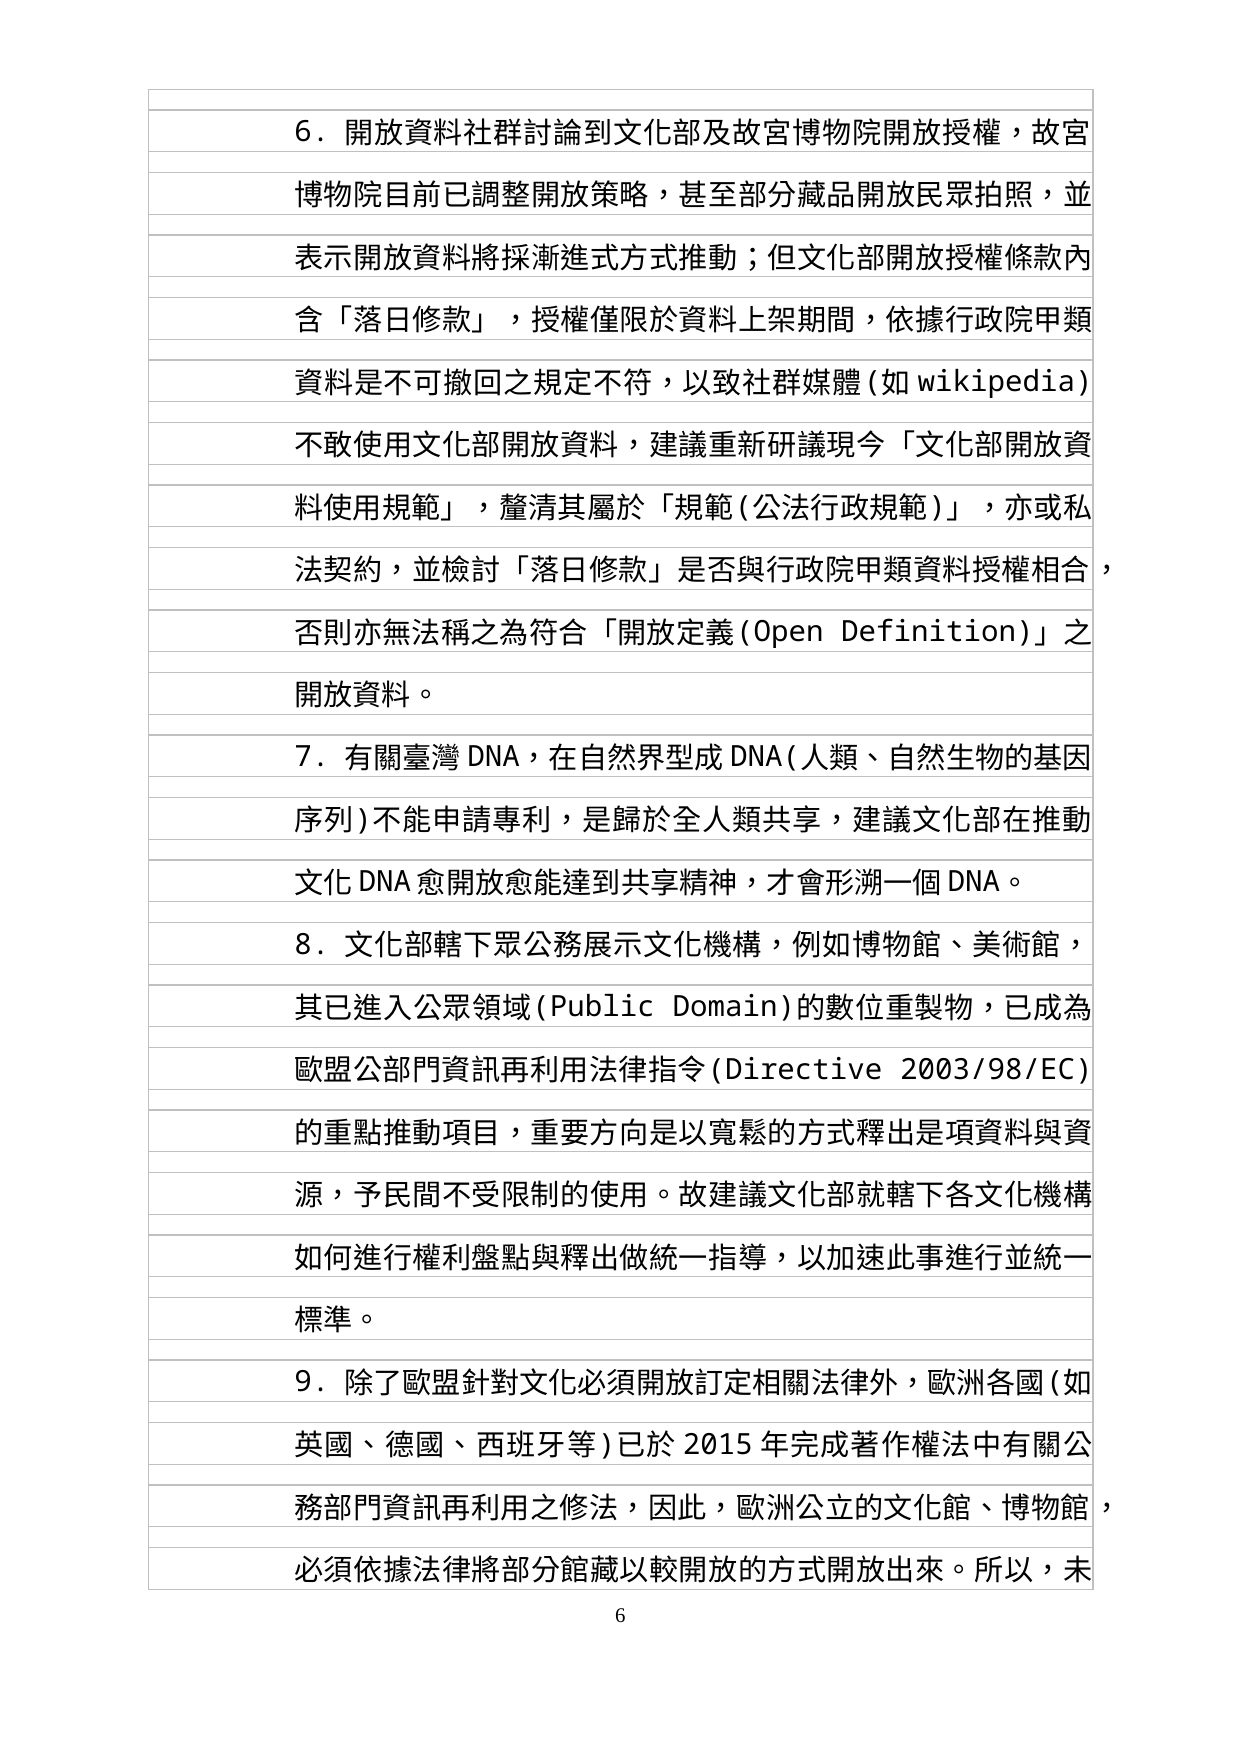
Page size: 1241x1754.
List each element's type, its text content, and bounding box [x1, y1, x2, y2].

list 開放資料社群討論到文化部及故宮博物院開放授權，故宮博物院目前已調整開放策略，甚至部分藏品開放民眾拍照，並表示開放資料將採漸進式方式推動；但文化部開放授權條款內含「落日修款」，授權僅限於資料上架期間，依據行政院甲類資料是不可撤回之規定不符，以致社群媒體(如wikipedia)不敢使用文化部開放資料，建議重新研議現今「文化部開放資料使用規範」，釐清其屬於「規範(公法行政規範)」，亦或私法契約，並檢討「落日修款」是否與行政院甲類資料授權相合，否則亦無法稱之為符合「開放定義(Open Definition)」之開放資料。 [294, 652, 1092, 672]
list 開放資料社群討論到文化部及故宮博物院開放授權，故宮博物院目前已調整開放策略，甚至部分藏品開放民眾拍照，並表示開放資料將採漸進式方式推動；但文化部開放授權條款內含「落日修款」，授權僅限於資料上架期間，依據行政院甲類資料是不可撤回之規定不符，以致社群媒體(如wikipedia)不敢使用文化部開放資料，建議重新研議現今「文化部開放資料使用規範」，釐清其屬於「規範(公法行政規範)」，亦或私法契約，並檢討「落日修款」是否與行政院甲類資料授權相合，否則亦無法稱之為符合「開放定義(Open Definition)」之開放資料。 [294, 236, 1092, 276]
list 文化部轄下眾公務展示文化機構，例如博物館、美術館，其已進入公眾領域(Public Domain)的數位重製物，已成為歐盟公部門資訊再利用法律指令(Directive 2003/98/EC)的重點推動項目，重要方向是以寬鬆的方式釋出是項資料與資源，予民間不受限制的使用。故建議文化部就轄下各文化機構如何進行權利盤點與釋出做統一指導，以加速此事進行並統一標準。 [294, 1090, 1092, 1109]
list 文化部轄下眾公務展示文化機構，例如博物館、美術館，其已進入公眾領域(Public Domain)的數位重製物，已成為歐盟公部門資訊再利用法律指令(Directive 2003/98/EC)的重點推動項目，重要方向是以寬鬆的方式釋出是項資料與資源，予民間不受限制的使用。故建議文化部就轄下各文化機構如何進行權利盤點與釋出做統一指導，以加速此事進行並統一標準。 [294, 1027, 1092, 1047]
list 文化部轄下眾公務展示文化機構，例如博物館、美術館，其已進入公眾領域(Public Domain)的數位重製物，已成為歐盟公部門資訊再利用法律指令(Directive 2003/98/EC)的重點推動項目，重要方向是以寬鬆的方式釋出是項資料與資源，予民間不受限制的使用。故建議文化部就轄下各文化機構如何進行權利盤點與釋出做統一指導，以加速此事進行並統一標準。 [294, 923, 1092, 964]
list 開放資料社群討論到文化部及故宮博物院開放授權，故宮博物院目前已調整開放策略，甚至部分藏品開放民眾拍照，並表示開放資料將採漸進式方式推動；但文化部開放授權條款內含「落日修款」，授權僅限於資料上架期間，依據行政院甲類資料是不可撤回之規定不符，以致社群媒體(如wikipedia)不敢使用文化部開放資料，建議重新研議現今「文化部開放資料使用規範」，釐清其屬於「規範(公法行政規範)」，亦或私法契約，並檢討「落日修款」是否與行政院甲類資料授權相合，否則亦無法稱之為符合「開放定義(Open Definition)」之開放資料。 [294, 548, 1092, 589]
list 文化部轄下眾公務展示文化機構，例如博物館、美術館，其已進入公眾領域(Public Domain)的數位重製物，已成為歐盟公部門資訊再利用法律指令(Directive 2003/98/EC)的重點推動項目，重要方向是以寬鬆的方式釋出是項資料與資源，予民間不受限制的使用。故建議文化部就轄下各文化機構如何進行權利盤點與釋出做統一指導，以加速此事進行並統一標準。 [294, 1152, 1092, 1172]
list 除了歐盟針對文化必須開放訂定相關法律外，歐洲各國(如英國、德國、西班牙等)已於2015年完成著作權法中有關公務部門資訊再利用之修法，因此，歐洲公立的文化館、博物館，必須依據法律將部分館藏以較開放的方式開放出來。所以，未來文化部及所屬的文化資產將會接獲到民間要求開放的需求，因為這是國際發展的趨勢。 [294, 1423, 1092, 1464]
list 開放資料社群討論到文化部及故宮博物院開放授權，故宮博物院目前已調整開放策略，甚至部分藏品開放民眾拍照，並表示開放資料將採漸進式方式推動；但文化部開放授權條款內含「落日修款」，授權僅限於資料上架期間，依據行政院甲類資料是不可撤回之規定不符，以致社群媒體(如wikipedia)不敢使用文化部開放資料，建議重新研議現今「文化部開放資料使用規範」，釐清其屬於「規範(公法行政規範)」，亦或私法契約，並檢討「落日修款」是否與行政院甲類資料授權相合，否則亦無法稱之為符合「開放定義(Open Definition)」之開放資料。 [294, 152, 1092, 172]
list 文化部轄下眾公務展示文化機構，例如博物館、美術館，其已進入公眾領域(Public Domain)的數位重製物，已成為歐盟公部門資訊再利用法律指令(Directive 2003/98/EC)的重點推動項目，重要方向是以寬鬆的方式釋出是項資料與資源，予民間不受限制的使用。故建議文化部就轄下各文化機構如何進行權利盤點與釋出做統一指導，以加速此事進行並統一標準。 [294, 986, 1092, 1026]
list [294, 840, 1092, 859]
list 文化部轄下眾公務展示文化機構，例如博物館、美術館，其已進入公眾領域(Public Domain)的數位重製物，已成為歐盟公部門資訊再利用法律指令(Directive 2003/98/EC)的重點推動項目，重要方向是以寬鬆的方式釋出是項資料與資源，予民間不受限制的使用。故建議文化部就轄下各文化機構如何進行權利盤點與釋出做統一指導，以加速此事進行並統一標準。 [294, 1048, 1092, 1089]
list 文化部轄下眾公務展示文化機構，例如博物館、美術館，其已進入公眾領域(Public Domain)的數位重製物，已成為歐盟公部門資訊再利用法律指令(Directive 2003/98/EC)的重點推動項目，重要方向是以寬鬆的方式釋出是項資料與資源，予民間不受限制的使用。故建議文化部就轄下各文化機構如何進行權利盤點與釋出做統一指導，以加速此事進行並統一標準。 [294, 1173, 1092, 1214]
list 文化部轄下眾公務展示文化機構，例如博物館、美術館，其已進入公眾領域(Public Domain)的數位重製物，已成為歐盟公部門資訊再利用法律指令(Directive 2003/98/EC)的重點推動項目，重要方向是以寬鬆的方式釋出是項資料與資源，予民間不受限制的使用。故建議文化部就轄下各文化機構如何進行權利盤點與釋出做統一指導，以加速此事進行並統一標準。 [294, 902, 1092, 922]
list 除了歐盟針對文化必須開放訂定相關法律外，歐洲各國(如英國、德國、西班牙等)已於2015年完成著作權法中有關公務部門資訊再利用之修法，因此，歐洲公立的文化館、博物館，必須依據法律將部分館藏以較開放的方式開放出來。所以，未來文化部及所屬的文化資產將會接獲到民間要求開放的需求，因為這是國際發展的趨勢。 [294, 1486, 1092, 1526]
list 文化部轄下眾公務展示文化機構，例如博物館、美術館，其已進入公眾領域(Public Domain)的數位重製物，已成為歐盟公部門資訊再利用法律指令(Directive 2003/98/EC)的重點推動項目，重要方向是以寬鬆的方式釋出是項資料與資源，予民間不受限制的使用。故建議文化部就轄下各文化機構如何進行權利盤點與釋出做統一指導，以加速此事進行並統一標準。 [294, 1298, 1092, 1339]
list 開放資料社群討論到文化部及故宮博物院開放授權，故宮博物院目前已調整開放策略，甚至部分藏品開放民眾拍照，並表示開放資料將採漸進式方式推動；但文化部開放授權條款內含「落日修款」，授權僅限於資料上架期間，依據行政院甲類資料是不可撤回之規定不符，以致社群媒體(如wikipedia)不敢使用文化部開放資料，建議重新研議現今「文化部開放資料使用規範」，釐清其屬於「規範(公法行政規範)」，亦或私法契約，並檢討「落日修款」是否與行政院甲類資料授權相合，否則亦無法稱之為符合「開放定義(Open Definition)」之開放資料。 [294, 527, 1092, 547]
list 開放資料社群討論到文化部及故宮博物院開放授權，故宮博物院目前已調整開放策略，甚至部分藏品開放民眾拍照，並表示開放資料將採漸進式方式推動；但文化部開放授權條款內含「落日修款」，授權僅限於資料上架期間，依據行政院甲類資料是不可撤回之規定不符，以致社群媒體(如wikipedia)不敢使用文化部開放資料，建議重新研議現今「文化部開放資料使用規範」，釐清其屬於「規範(公法行政規範)」，亦或私法契約，並檢討「落日修款」是否與行政院甲類資料授權相合，否則亦無法稱之為符合「開放定義(Open Definition)」之開放資料。 [294, 465, 1092, 484]
list 開放資料社群討論到文化部及故宮博物院開放授權，故宮博物院目前已調整開放策略，甚至部分藏品開放民眾拍照，並表示開放資料將採漸進式方式推動；但文化部開放授權條款內含「落日修款」，授權僅限於資料上架期間，依據行政院甲類資料是不可撤回之規定不符，以致社群媒體(如wikipedia)不敢使用文化部開放資料，建議重新研議現今「文化部開放資料使用規範」，釐清其屬於「規範(公法行政規範)」，亦或私法契約，並檢討「落日修款」是否與行政院甲類資料授權相合，否則亦無法稱之為符合「開放定義(Open Definition)」之開放資料。 [294, 402, 1092, 422]
list 除了歐盟針對文化必須開放訂定相關法律外，歐洲各國(如英國、德國、西班牙等)已於2015年完成著作權法中有關公務部門資訊再利用之修法，因此，歐洲公立的文化館、博物館，必須依據法律將部分館藏以較開放的方式開放出來。所以，未來文化部及所屬的文化資產將會接獲到民間要求開放的需求，因為這是國際發展的趨勢。 [294, 1527, 1092, 1547]
list 除了歐盟針對文化必須開放訂定相關法律外，歐洲各國(如英國、德國、西班牙等)已於2015年完成著作權法中有關公務部門資訊再利用之修法，因此，歐洲公立的文化館、博物館，必須依據法律將部分館藏以較開放的方式開放出來。所以，未來文化部及所屬的文化資產將會接獲到民間要求開放的需求，因為這是國際發展的趨勢。 [294, 1548, 1092, 1589]
list [294, 777, 1092, 797]
list 文化部轄下眾公務展示文化機構，例如博物館、美術館，其已進入公眾領域(Public Domain)的數位重製物，已成為歐盟公部門資訊再利用法律指令(Directive 2003/98/EC)的重點推動項目，重要方向是以寬鬆的方式釋出是項資料與資源，予民間不受限制的使用。故建議文化部就轄下各文化機構如何進行權利盤點與釋出做統一指導，以加速此事進行並統一標準。 [294, 1111, 1092, 1151]
list 開放資料社群討論到文化部及故宮博物院開放授權，故宮博物院目前已調整開放策略，甚至部分藏品開放民眾拍照，並表示開放資料將採漸進式方式推動；但文化部開放授權條款內含「落日修款」，授權僅限於資料上架期間，依據行政院甲類資料是不可撤回之規定不符，以致社群媒體(如wikipedia)不敢使用文化部開放資料，建議重新研議現今「文化部開放資料使用規範」，釐清其屬於「規範(公法行政規範)」，亦或私法契約，並檢討「落日修款」是否與行政院甲類資料授權相合，否則亦無法稱之為符合「開放定義(Open Definition)」之開放資料。 [294, 173, 1092, 214]
list 開放資料社群討論到文化部及故宮博物院開放授權，故宮博物院目前已調整開放策略，甚至部分藏品開放民眾拍照，並表示開放資料將採漸進式方式推動；但文化部開放授權條款內含「落日修款」，授權僅限於資料上架期間，依據行政院甲類資料是不可撤回之規定不符，以致社群媒體(如wikipedia)不敢使用文化部開放資料，建議重新研議現今「文化部開放資料使用規範」，釐清其屬於「規範(公法行政規範)」，亦或私法契約，並檢討「落日修款」是否與行政院甲類資料授權相合，否則亦無法稱之為符合「開放定義(Open Definition)」之開放資料。 [294, 423, 1092, 464]
list 開放資料社群討論到文化部及故宮博物院開放授權，故宮博物院目前已調整開放策略，甚至部分藏品開放民眾拍照，並表示開放資料將採漸進式方式推動；但文化部開放授權條款內含「落日修款」，授權僅限於資料上架期間，依據行政院甲類資料是不可撤回之規定不符，以致社群媒體(如wikipedia)不敢使用文化部開放資料，建議重新研議現今「文化部開放資料使用規範」，釐清其屬於「規範(公法行政規範)」，亦或私法契約，並檢討「落日修款」是否與行政院甲類資料授權相合，否則亦無法稱之為符合「開放定義(Open Definition)」之開放資料。 [294, 90, 1092, 109]
list 開放資料社群討論到文化部及故宮博物院開放授權，故宮博物院目前已調整開放策略，甚至部分藏品開放民眾拍照，並表示開放資料將採漸進式方式推動；但文化部開放授權條款內含「落日修款」，授權僅限於資料上架期間，依據行政院甲類資料是不可撤回之規定不符，以致社群媒體(如wikipedia)不敢使用文化部開放資料，建議重新研議現今「文化部開放資料使用規範」，釐清其屬於「規範(公法行政規範)」，亦或私法契約，並檢討「落日修款」是否與行政院甲類資料授權相合，否則亦無法稱之為符合「開放定義(Open Definition)」之開放資料。 [294, 361, 1092, 401]
list 開放資料社群討論到文化部及故宮博物院開放授權，故宮博物院目前已調整開放策略，甚至部分藏品開放民眾拍照，並表示開放資料將採漸進式方式推動；但文化部開放授權條款內含「落日修款」，授權僅限於資料上架期間，依據行政院甲類資料是不可撤回之規定不符，以致社群媒體(如wikipedia)不敢使用文化部開放資料，建議重新研議現今「文化部開放資料使用規範」，釐清其屬於「規範(公法行政規範)」，亦或私法契約，並檢討「落日修款」是否與行政院甲類資料授權相合，否則亦無法稱之為符合「開放定義(Open Definition)」之開放資料。 [294, 590, 1092, 609]
list 開放資料社群討論到文化部及故宮博物院開放授權，故宮博物院目前已調整開放策略，甚至部分藏品開放民眾拍照，並表示開放資料將採漸進式方式推動；但文化部開放授權條款內含「落日修款」，授權僅限於資料上架期間，依據行政院甲類資料是不可撤回之規定不符，以致社群媒體(如wikipedia)不敢使用文化部開放資料，建議重新研議現今「文化部開放資料使用規範」，釐清其屬於「規範(公法行政規範)」，亦或私法契約，並檢討「落日修款」是否與行政院甲類資料授權相合，否則亦無法稱之為符合「開放定義(Open Definition)」之開放資料。 [294, 298, 1092, 339]
list 開放資料社群討論到文化部及故宮博物院開放授權，故宮博物院目前已調整開放策略，甚至部分藏品開放民眾拍照，並表示開放資料將採漸進式方式推動；但文化部開放授權條款內含「落日修款」，授權僅限於資料上架期間，依據行政院甲類資料是不可撤回之規定不符，以致社群媒體(如wikipedia)不敢使用文化部開放資料，建議重新研議現今「文化部開放資料使用規範」，釐清其屬於「規範(公法行政規範)」，亦或私法契約，並檢討「落日修款」是否與行政院甲類資料授權相合，否則亦無法稱之為符合「開放定義(Open Definition)」之開放資料。 [294, 215, 1092, 234]
list [294, 715, 1092, 734]
list 開放資料社群討論到文化部及故宮博物院開放授權，故宮博物院目前已調整開放策略，甚至部分藏品開放民眾拍照，並表示開放資料將採漸進式方式推動；但文化部開放授權條款內含「落日修款」，授權僅限於資料上架期間，依據行政院甲類資料是不可撤回之規定不符，以致社群媒體(如wikipedia)不敢使用文化部開放資料，建議重新研議現今「文化部開放資料使用規範」，釐清其屬於「規範(公法行政規範)」，亦或私法契約，並檢討「落日修款」是否與行政院甲類資料授權相合，否則亦無法稱之為符合「開放定義(Open Definition)」之開放資料。 [294, 673, 1092, 714]
list 有關臺灣DNA，在自然界型成DNA(人類、自然生物的基因 [294, 736, 1092, 776]
list 開放資料社群討論到文化部及故宮博物院開放授權，故宮博物院目前已調整開放策略，甚至部分藏品開放民眾拍照，並表示開放資料將採漸進式方式推動；但文化部開放授權條款內含「落日修款」，授權僅限於資料上架期間，依據行政院甲類資料是不可撤回之規定不符，以致社群媒體(如wikipedia)不敢使用文化部開放資料，建議重新研議現今「文化部開放資料使用規範」，釐清其屬於「規範(公法行政規範)」，亦或私法契約，並檢討「落日修款」是否與行政院甲類資料授權相合，否則亦無法稱之為符合「開放定義(Open Definition)」之開放資料。 [294, 111, 1092, 151]
list 文化部轄下眾公務展示文化機構，例如博物館、美術館，其已進入公眾領域(Public Domain)的數位重製物，已成為歐盟公部門資訊再利用法律指令(Directive 2003/98/EC)的重點推動項目，重要方向是以寬鬆的方式釋出是項資料與資源，予民間不受限制的使用。故建議文化部就轄下各文化機構如何進行權利盤點與釋出做統一指導，以加速此事進行並統一標準。 [294, 1215, 1092, 1234]
list 除了歐盟針對文化必須開放訂定相關法律外，歐洲各國(如英國、德國、西班牙等)已於2015年完成著作權法中有關公務部門資訊再利用之修法，因此，歐洲公立的文化館、博物館，必須依據法律將部分館藏以較開放的方式開放出來。所以，未來文化部及所屬的文化資產將會接獲到民間要求開放的需求，因為這是國際發展的趨勢。 [294, 1465, 1092, 1484]
list 文化DNA愈開放愈能達到共享精神，才會形溯一個DNA。 [294, 861, 1092, 901]
list 序列)不能申請專利，是歸於全人類共享，建議文化部在推動 [294, 798, 1092, 839]
list 開放資料社群討論到文化部及故宮博物院開放授權，故宮博物院目前已調整開放策略，甚至部分藏品開放民眾拍照，並表示開放資料將採漸進式方式推動；但文化部開放授權條款內含「落日修款」，授權僅限於資料上架期間，依據行政院甲類資料是不可撤回之規定不符，以致社群媒體(如wikipedia)不敢使用文化部開放資料，建議重新研議現今「文化部開放資料使用規範」，釐清其屬於「規範(公法行政規範)」，亦或私法契約，並檢討「落日修款」是否與行政院甲類資料授權相合，否則亦無法稱之為符合「開放定義(Open Definition)」之開放資料。 [294, 611, 1092, 651]
list 開放資料社群討論到文化部及故宮博物院開放授權，故宮博物院目前已調整開放策略，甚至部分藏品開放民眾拍照，並表示開放資料將採漸進式方式推動；但文化部開放授權條款內含「落日修款」，授權僅限於資料上架期間，依據行政院甲類資料是不可撤回之規定不符，以致社群媒體(如wikipedia)不敢使用文化部開放資料，建議重新研議現今「文化部開放資料使用規範」，釐清其屬於「規範(公法行政規範)」，亦或私法契約，並檢討「落日修款」是否與行政院甲類資料授權相合，否則亦無法稱之為符合「開放定義(Open Definition)」之開放資料。 [294, 277, 1092, 297]
list 文化部轄下眾公務展示文化機構，例如博物館、美術館，其已進入公眾領域(Public Domain)的數位重製物，已成為歐盟公部門資訊再利用法律指令(Directive 2003/98/EC)的重點推動項目，重要方向是以寬鬆的方式釋出是項資料與資源，予民間不受限制的使用。故建議文化部就轄下各文化機構如何進行權利盤點與釋出做統一指導，以加速此事進行並統一標準。 [294, 965, 1092, 984]
list 文化部轄下眾公務展示文化機構，例如博物館、美術館，其已進入公眾領域(Public Domain)的數位重製物，已成為歐盟公部門資訊再利用法律指令(Directive 2003/98/EC)的重點推動項目，重要方向是以寬鬆的方式釋出是項資料與資源，予民間不受限制的使用。故建議文化部就轄下各文化機構如何進行權利盤點與釋出做統一指導，以加速此事進行並統一標準。 [294, 1236, 1092, 1276]
list 除了歐盟針對文化必須開放訂定相關法律外，歐洲各國(如英國、德國、西班牙等)已於2015年完成著作權法中有關公務部門資訊再利用之修法，因此，歐洲公立的文化館、博物館，必須依據法律將部分館藏以較開放的方式開放出來。所以，未來文化部及所屬的文化資產將會接獲到民間要求開放的需求，因為這是國際發展的趨勢。 [294, 1340, 1092, 1359]
list 開放資料社群討論到文化部及故宮博物院開放授權，故宮博物院目前已調整開放策略，甚至部分藏品開放民眾拍照，並表示開放資料將採漸進式方式推動；但文化部開放授權條款內含「落日修款」，授權僅限於資料上架期間，依據行政院甲類資料是不可撤回之規定不符，以致社群媒體(如wikipedia)不敢使用文化部開放資料，建議重新研議現今「文化部開放資料使用規範」，釐清其屬於「規範(公法行政規範)」，亦或私法契約，並檢討「落日修款」是否與行政院甲類資料授權相合，否則亦無法稱之為符合「開放定義(Open Definition)」之開放資料。 [294, 486, 1092, 526]
list 除了歐盟針對文化必須開放訂定相關法律外，歐洲各國(如英國、德國、西班牙等)已於2015年完成著作權法中有關公務部門資訊再利用之修法，因此，歐洲公立的文化館、博物館，必須依據法律將部分館藏以較開放的方式開放出來。所以，未來文化部及所屬的文化資產將會接獲到民間要求開放的需求，因為這是國際發展的趨勢。 [294, 1402, 1092, 1422]
list 文化部轄下眾公務展示文化機構，例如博物館、美術館，其已進入公眾領域(Public Domain)的數位重製物，已成為歐盟公部門資訊再利用法律指令(Directive 2003/98/EC)的重點推動項目，重要方向是以寬鬆的方式釋出是項資料與資源，予民間不受限制的使用。故建議文化部就轄下各文化機構如何進行權利盤點與釋出做統一指導，以加速此事進行並統一標準。 [294, 1277, 1092, 1297]
list 開放資料社群討論到文化部及故宮博物院開放授權，故宮博物院目前已調整開放策略，甚至部分藏品開放民眾拍照，並表示開放資料將採漸進式方式推動；但文化部開放授權條款內含「落日修款」，授權僅限於資料上架期間，依據行政院甲類資料是不可撤回之規定不符，以致社群媒體(如wikipedia)不敢使用文化部開放資料，建議重新研議現今「文化部開放資料使用規範」，釐清其屬於「規範(公法行政規範)」，亦或私法契約，並檢討「落日修款」是否與行政院甲類資料授權相合，否則亦無法稱之為符合「開放定義(Open Definition)」之開放資料。 [294, 340, 1092, 359]
list 除了歐盟針對文化必須開放訂定相關法律外，歐洲各國(如英國、德國、西班牙等)已於2015年完成著作權法中有關公務部門資訊再利用之修法，因此，歐洲公立的文化館、博物館，必須依據法律將部分館藏以較開放的方式開放出來。所以，未來文化部及所屬的文化資產將會接獲到民間要求開放的需求，因為這是國際發展的趨勢。 [294, 1361, 1092, 1401]
